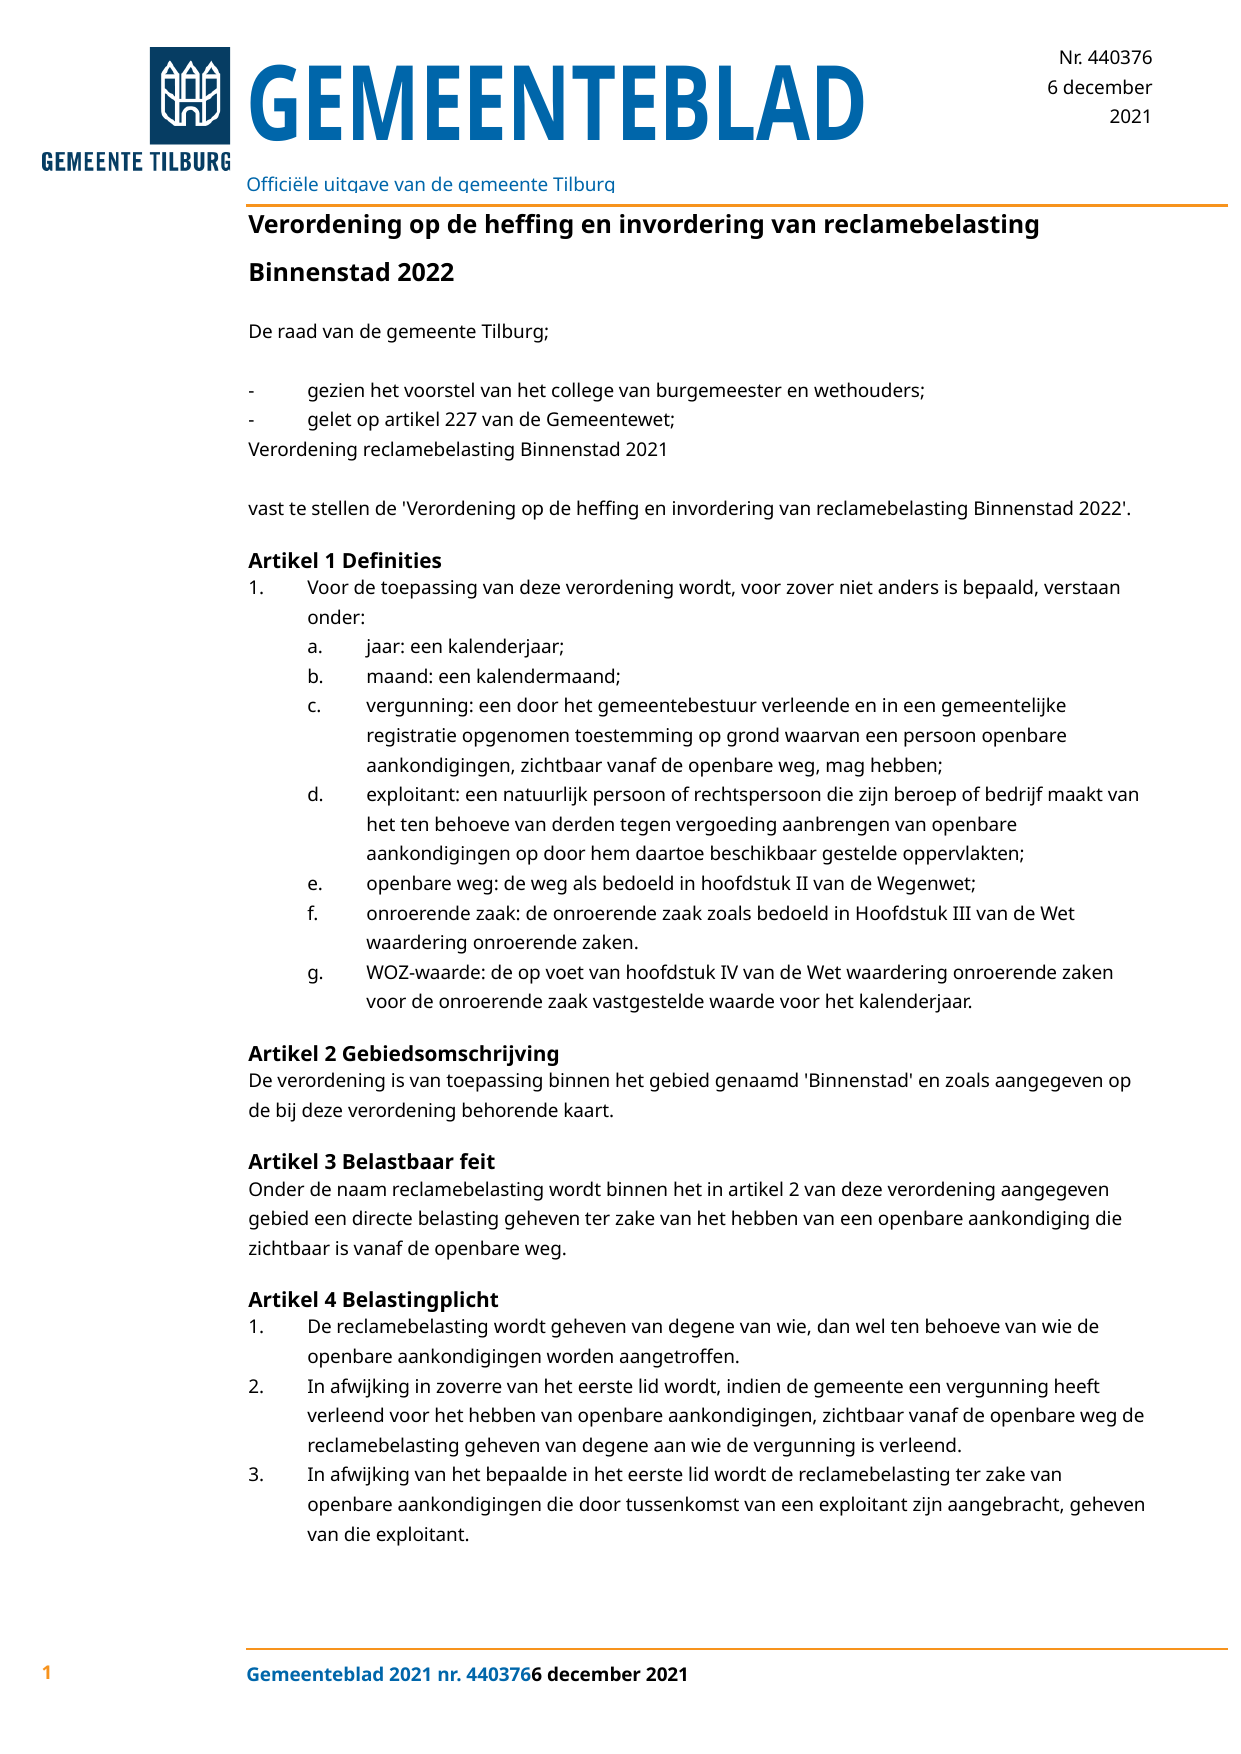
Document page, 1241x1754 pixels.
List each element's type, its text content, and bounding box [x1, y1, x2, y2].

list vergunning: een door het gemeentebestuur verleende en in een gemeentelijke registratie opgenomen toestemming op grond waarvan een persoon openbare aankondigingen, zichtbaar vanaf de openbare weg, mag hebben; [307, 693, 1152, 777]
list jaar: een kalenderjaar; [307, 633, 1152, 659]
list In afwijking in zoverre van het eerste lid wordt, indien de gemeente een vergunning heeft verleend voor het hebben van openbare aankondigingen, zichtbaar vanaf de openbare weg de reclamebelasting geheven van degene aan wie de vergunning is verleend. [248, 1373, 1152, 1458]
list gezien het voorstel van het college van burgemeester en wethouders; [248, 377, 1152, 403]
list De reclamebelasting wordt geheven van degene van wie, dan wel ten behoeve van wie de openbare aankondigingen worden aangetroffen. [248, 1314, 1152, 1369]
list In afwijking van het bepaalde in het eerste lid wordt de reclamebelasting ter zake van openbare aankondigingen die door tussenkomst van een exploitant zijn aangebracht, geheven van die exploitant. [248, 1462, 1152, 1547]
list exploitant: een natuurlijk persoon of rechtspersoon die zijn beroep of bedrijf maakt van het ten behoeve van derden tegen vergoeding aanbrengen van openbare aankondigingen op door hem daartoe beschikbaar gestelde oppervlakten; [307, 781, 1152, 866]
list Voor de toepassing van deze verordening wordt, voor zover niet anders is bepaald, verstaan onder: [248, 574, 1152, 629]
text vast te stellen de 'Verordening op de heffing en invordering van reclamebelasting Binnenstad 2022'. [248, 495, 1152, 521]
text Verordening op de heffing en invordering van reclamebelasting Binnenstad 2022 [248, 207, 1152, 288]
text Onder de naam reclamebelasting wordt binnen het in artikel 2 van deze verordening aangegeven gebied een directe belasting geheven ter zake van het hebben van een openbare aankondiging die zichtbaar is vanaf de openbare weg. [248, 1176, 1152, 1261]
text Artikel 4 Belastingplicht [248, 1285, 1152, 1314]
text Artikel 1 Definities [248, 546, 1152, 574]
text Artikel 2 Gebiedsomschrijving [248, 1039, 1152, 1067]
text Verordening reclamebelasting Binnenstad 2021 [248, 436, 1152, 462]
picture [41, 47, 231, 172]
list onroerende zaak: de onroerende zaak zoals bedoeld in Hoofdstuk III van de Wet waardering onroerende zaken. [307, 900, 1152, 955]
text De raad van de gemeente Tilburg; [248, 318, 1152, 344]
list openbare weg: de weg als bedoeld in hoofdstuk II van de Wegenwet; [307, 870, 1152, 896]
list maand: een kalendermaand; [307, 663, 1152, 689]
text De verordening is van toepassing binnen het gebied genaamd 'Binnenstad' en zoals aangegeven op de bij deze verordening behorende kaart. [248, 1067, 1152, 1123]
list WOZ-waarde: de op voet van hoofdstuk IV van de Wet waardering onroerende zaken voor de onroerende zaak vastgestelde waarde voor het kalenderjaar. [307, 959, 1152, 1014]
text Artikel 3 Belastbaar feit [248, 1147, 1152, 1176]
list gelet op artikel 227 van de Gemeentewet; [248, 407, 1152, 432]
